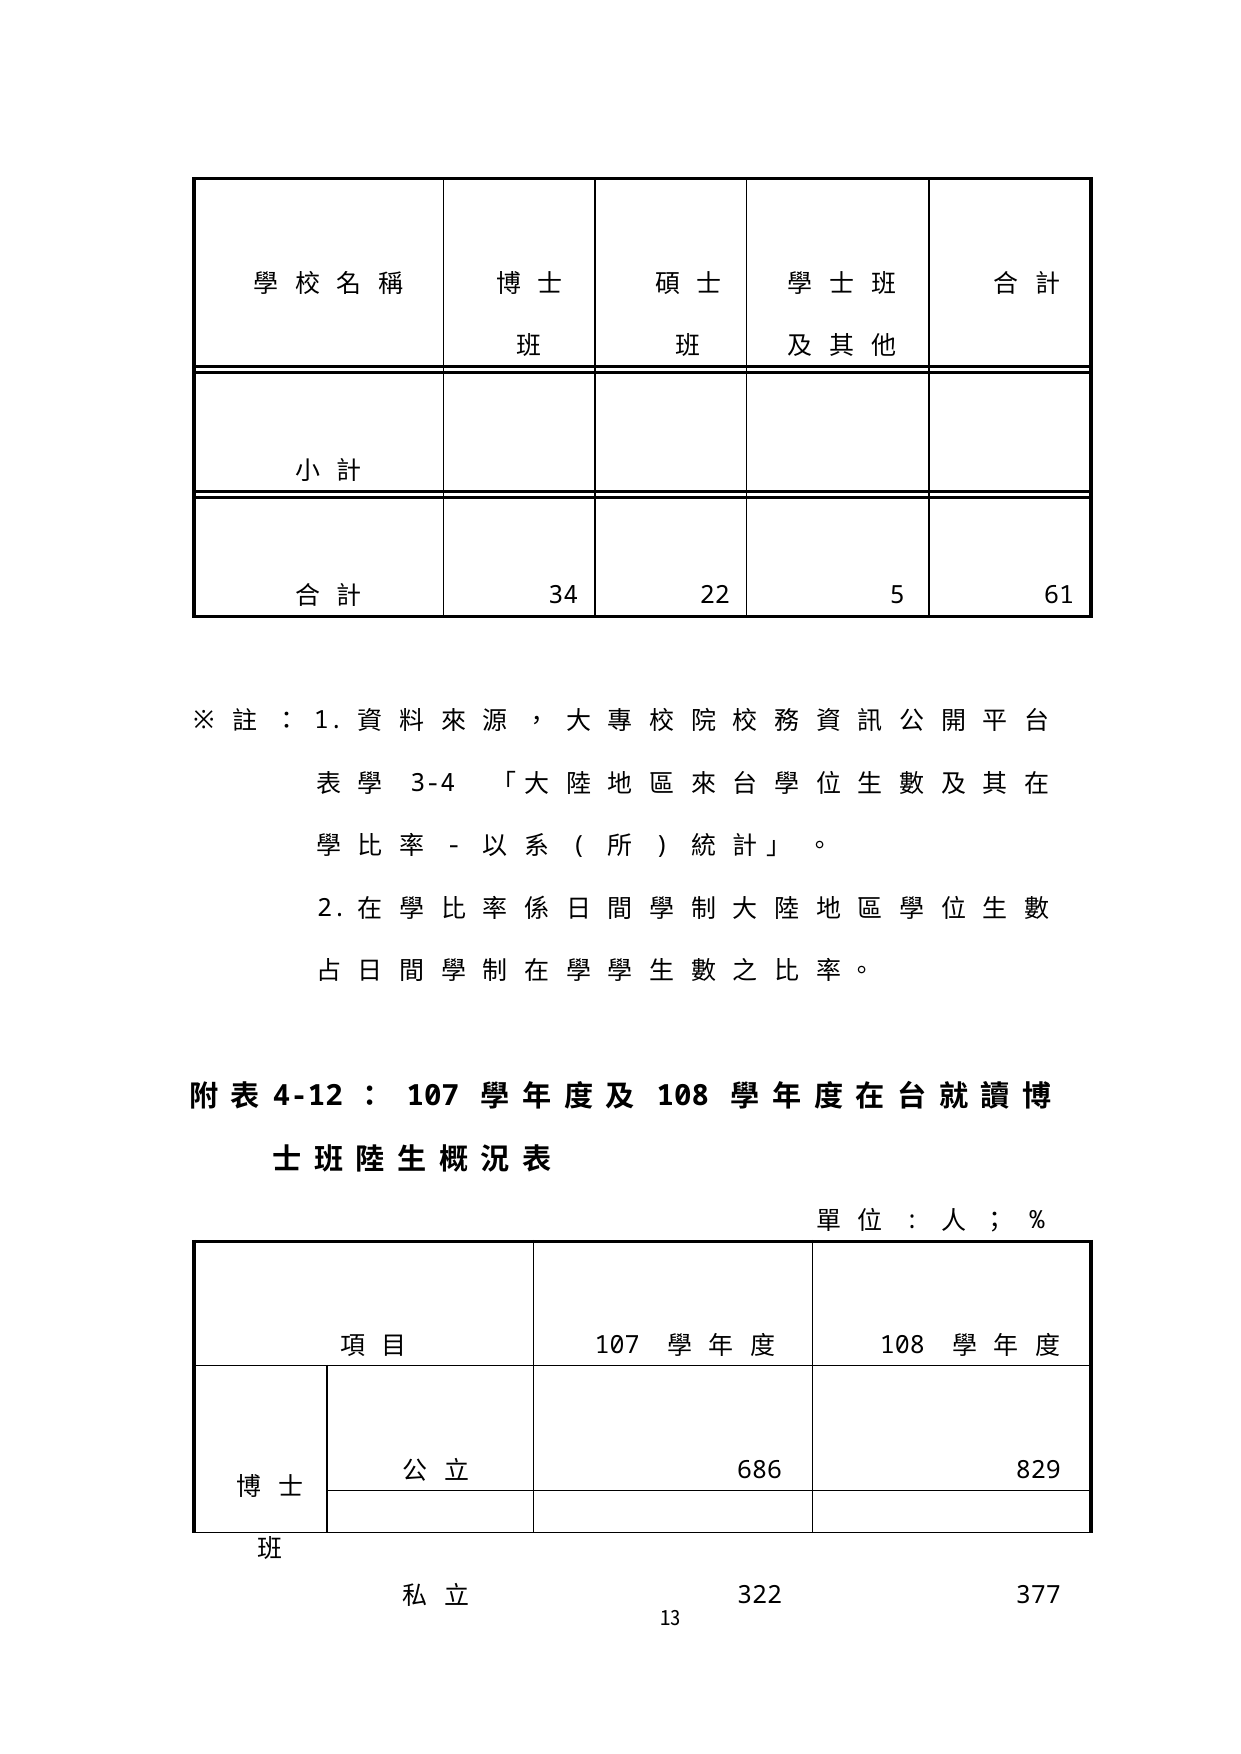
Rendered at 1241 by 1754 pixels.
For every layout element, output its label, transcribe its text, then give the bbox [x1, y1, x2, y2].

text ※註：1.資料來源，大專校院校務資訊公開平台表學3-4「大陸地區來台學位生數及其在學比率-以系(所)統計」。 [183, 677, 1058, 865]
table_cell 合計 [196, 499, 443, 615]
table_cell 22 [596, 499, 746, 615]
table_cell 377 [813, 1491, 1089, 1532]
table_cell 小計 [196, 374, 443, 490]
table_cell 34 [444, 499, 594, 615]
table_header 碩士班 [596, 180, 746, 365]
text 2.在學比率係日間學制大陸地區學位生數占日間學制在學學生數之比率。 [183, 865, 1058, 990]
table_cell 私立 [328, 1491, 533, 1532]
table_cell [747, 374, 928, 490]
table_cell 322 [534, 1491, 812, 1532]
table_header 108學年度 [813, 1243, 1089, 1365]
table_cell [596, 374, 746, 490]
text 單位:人；% [183, 1177, 1058, 1240]
table_header 學校名稱 [196, 180, 443, 365]
table_cell 61 [930, 499, 1089, 615]
table_header 博士班 [444, 180, 594, 365]
text 附表4-12：107學年度及108學年度在台就讀博士班陸生概況表 [183, 1052, 1058, 1177]
table_cell 829 [813, 1366, 1089, 1490]
table_header 107學年度 [534, 1243, 812, 1365]
table_cell 686 [534, 1366, 812, 1490]
table_header 學士班及其他 [747, 180, 928, 365]
table_cell [444, 374, 594, 490]
table_cell 博士班 陸生人數 [196, 1366, 326, 1532]
table_cell [930, 374, 1089, 490]
table_header 項目 [196, 1243, 533, 1365]
table_cell 公立 [328, 1366, 533, 1490]
table_cell 5 [747, 499, 928, 615]
table_header 合計 [930, 180, 1089, 365]
